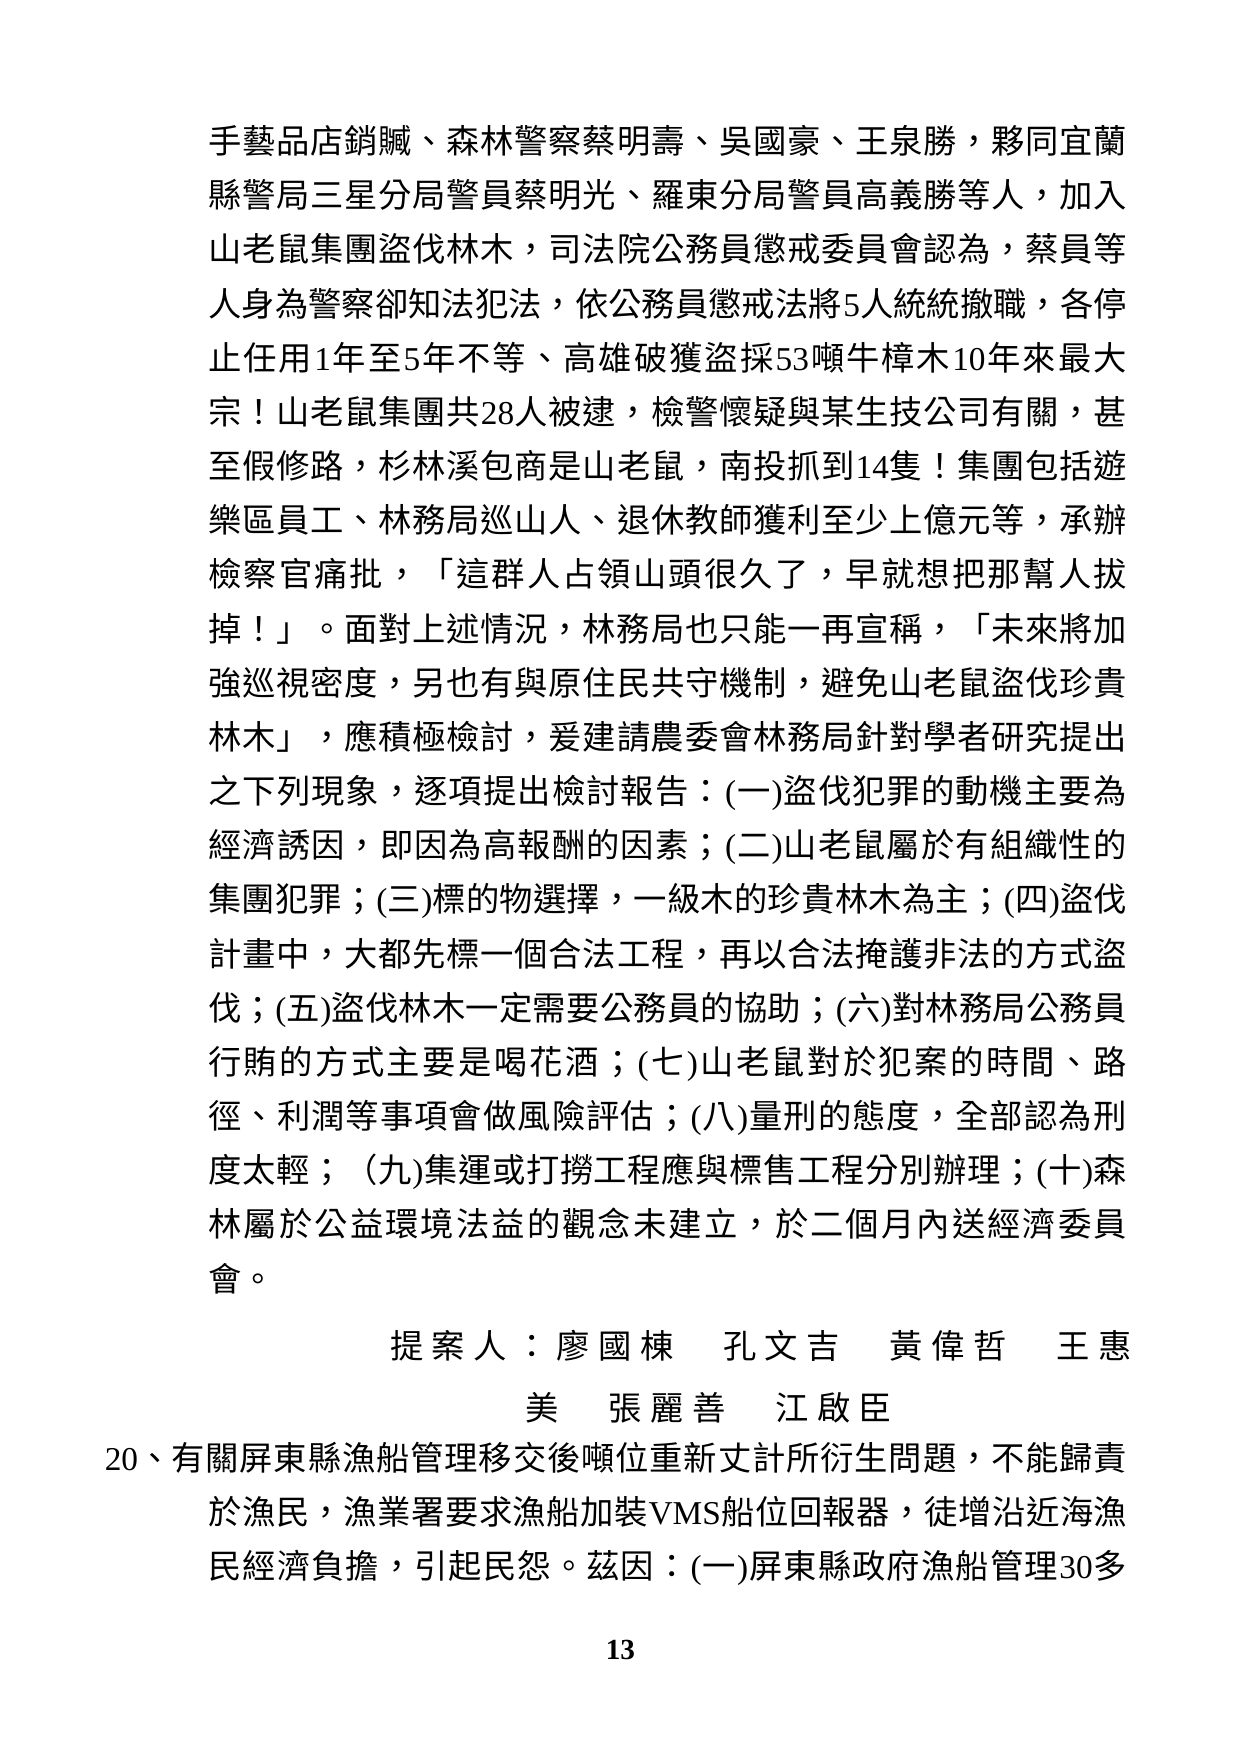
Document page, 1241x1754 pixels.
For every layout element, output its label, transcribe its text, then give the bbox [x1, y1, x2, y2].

text 提案人：廖國棟 孔文吉 黃偉哲 王惠美 張麗善 江啟臣 [379, 1302, 1136, 1427]
list 手藝品店銷贓、森林警察蔡明壽、吳國豪、王泉勝，夥同宜蘭縣警局三星分局警員蔡明光、羅東分局警員高義勝等人，加入山老鼠集團盜伐林木，司法院公務員懲戒委員會認為，蔡員等人身為警察卻知法犯法，依公務員懲戒法將5人統統撤職，各停止任用1年至5年不等、高雄破獲盜採53噸牛樟木10年來最大宗！山老鼠集團共28人被逮，檢警懷疑與某生技公司有關，甚至假修路，杉林溪包商是山老鼠，南投抓到14隻！集團包括遊樂區員工、林務局巡山人、退休教師獲利至少上億元等，承辦檢察官痛批，「這群人占領山頭很久了，早就想把那幫人拔掉！」。面對上述情況，林務局也只能一再宣稱，「未來將加強巡視密度，另也有與原住民共守機制，避免山老鼠盜伐珍貴林木」，應積極檢討，爰建請農委會林務局針對學者研究提出之下列現象，逐項提出檢討報告：(一)盜伐犯罪的動機主要為經濟誘因，即因為高報酬的因素；(二)山老鼠屬於有組織性的集團犯罪；(三)標的物選擇，一級木的珍貴林木為主；(四)盜伐計畫中，大都先標一個合法工程，再以合法掩護非法的方式盜伐；(五)盜伐林木一定需要公務員的協助；(六)對林務局公務員行賄的方式主要是喝花酒；(七)山老鼠對於犯案的時間、路徑、利潤等事項會做風險評估；(八)量刑的態度，全部認為刑度太輕；（九)集運或打撈工程應與標售工程分別辦理；(十)森林屬於公益環境法益的觀念未建立，於二個月內送經濟委員會。 [104, 110, 1127, 1302]
list 有關屏東縣漁船管理移交後噸位重新丈計所衍生問題，不能歸責於漁民，漁業署要求漁船加裝VMS船位回報器，徒增沿近海漁民經濟負擔，引起民怨。茲因：(一)屏東縣政府漁船管理30多 [104, 1427, 1127, 1589]
